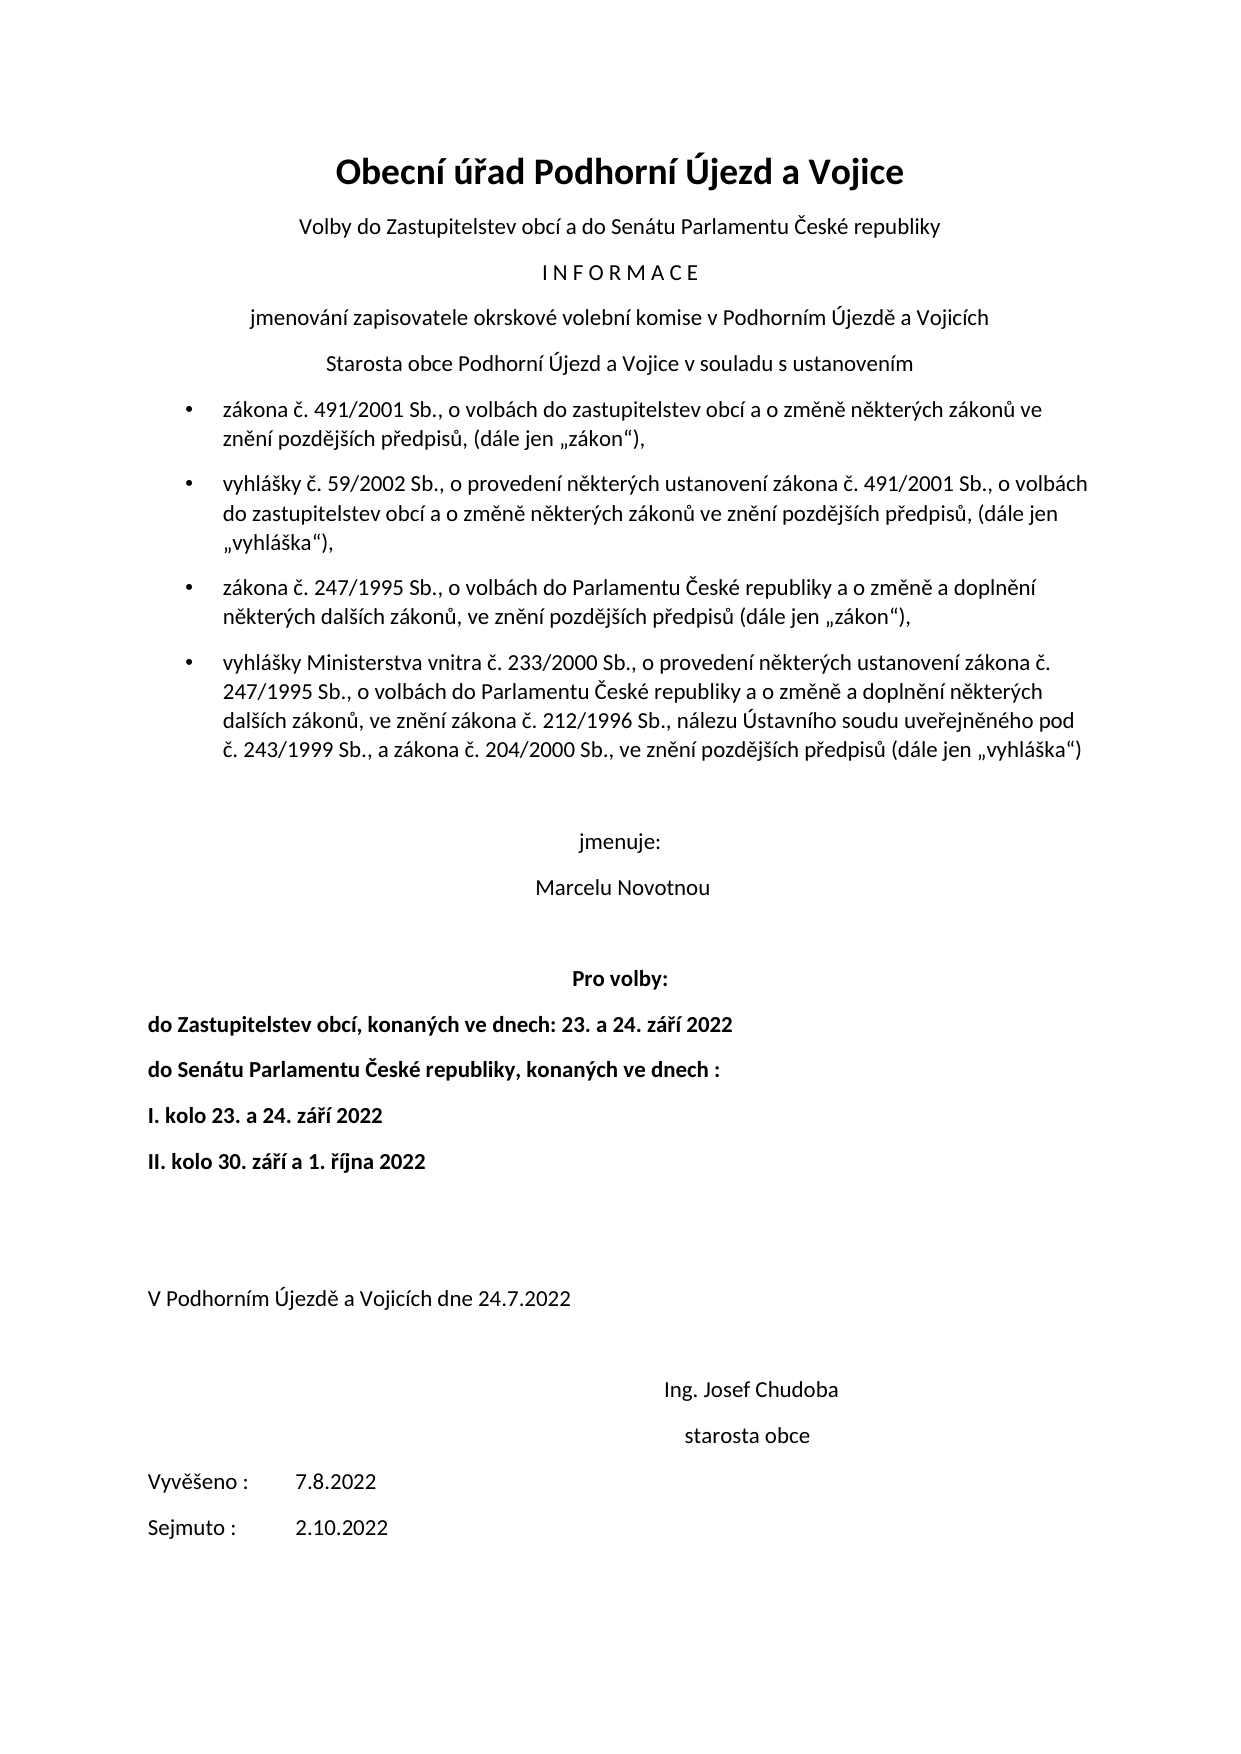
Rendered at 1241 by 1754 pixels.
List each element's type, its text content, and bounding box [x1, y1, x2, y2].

list zákona č. 491/2001 Sb., o volbách do zastupitelstev obcí a o změně některých zákonů ve znění pozdějších předpisů, (dále jen „zákon“), [185, 395, 1093, 452]
text do Senátu Parlamentu České republiky, konaných ve dnech : [148, 1056, 1093, 1083]
text Volby do Zastupitelstev obcí a do Senátu Parlamentu České republiky [148, 212, 1093, 240]
text Obecní úřad Podhorní Újezd a Vojice [148, 148, 1093, 193]
text Starosta obce Podhorní Újezd a Vojice v souladu s ustanovením [148, 349, 1093, 377]
text I N F O R M A C E [148, 258, 1093, 286]
text II. kolo 30. září a 1. října 2022 [148, 1147, 1093, 1175]
text do Zastupitelstev obcí, konaných ve dnech: 23. a 24. září 2022 [148, 1010, 1093, 1038]
list vyhlášky Ministerstva vnitra č. 233/2000 Sb., o provedení některých ustanovení zákona č. 247/1995 Sb., o volbách do Parlamentu České republiky a o změně a doplnění některých dalších zákonů, ve znění zákona č. 212/1996 Sb., nálezu Ústavního soudu uveřejněného pod č. 243/1999 Sb., a zákona č. 204/2000 Sb., ve znění pozdějších předpisů (dále jen „vyhláška“) [185, 648, 1093, 763]
text Sejmuto : 2.10.2022 [148, 1513, 1093, 1541]
text V Podhorním Újezdě a Vojicích dne 24.7.2022 [148, 1284, 1093, 1312]
list vyhlášky č. 59/2002 Sb., o provedení některých ustanovení zákona č. 491/2001 Sb., o volbách do zastupitelstev obcí a o změně některých zákonů ve znění pozdějších předpisů, (dále jen „vyhláška“), [185, 469, 1093, 556]
text jmenování zapisovatele okrskové volební komise v Podhorním Újezdě a Vojicích [148, 303, 1093, 331]
text Marcelu Novotnou [148, 873, 1093, 901]
text Ing. Josef Chudoba [148, 1376, 1093, 1404]
text jmenuje: [148, 827, 1093, 855]
list zákona č. 247/1995 Sb., o volbách do Parlamentu České republiky a o změně a doplnění některých dalších zákonů, ve znění pozdějších předpisů (dále jen „zákon“), [185, 573, 1093, 631]
text Vyvěšeno : 7.8.2022 [148, 1467, 1093, 1495]
text I. kolo 23. a 24. září 2022 [148, 1101, 1093, 1129]
text starosta obce [148, 1421, 1093, 1449]
text Pro volby: [148, 964, 1093, 992]
